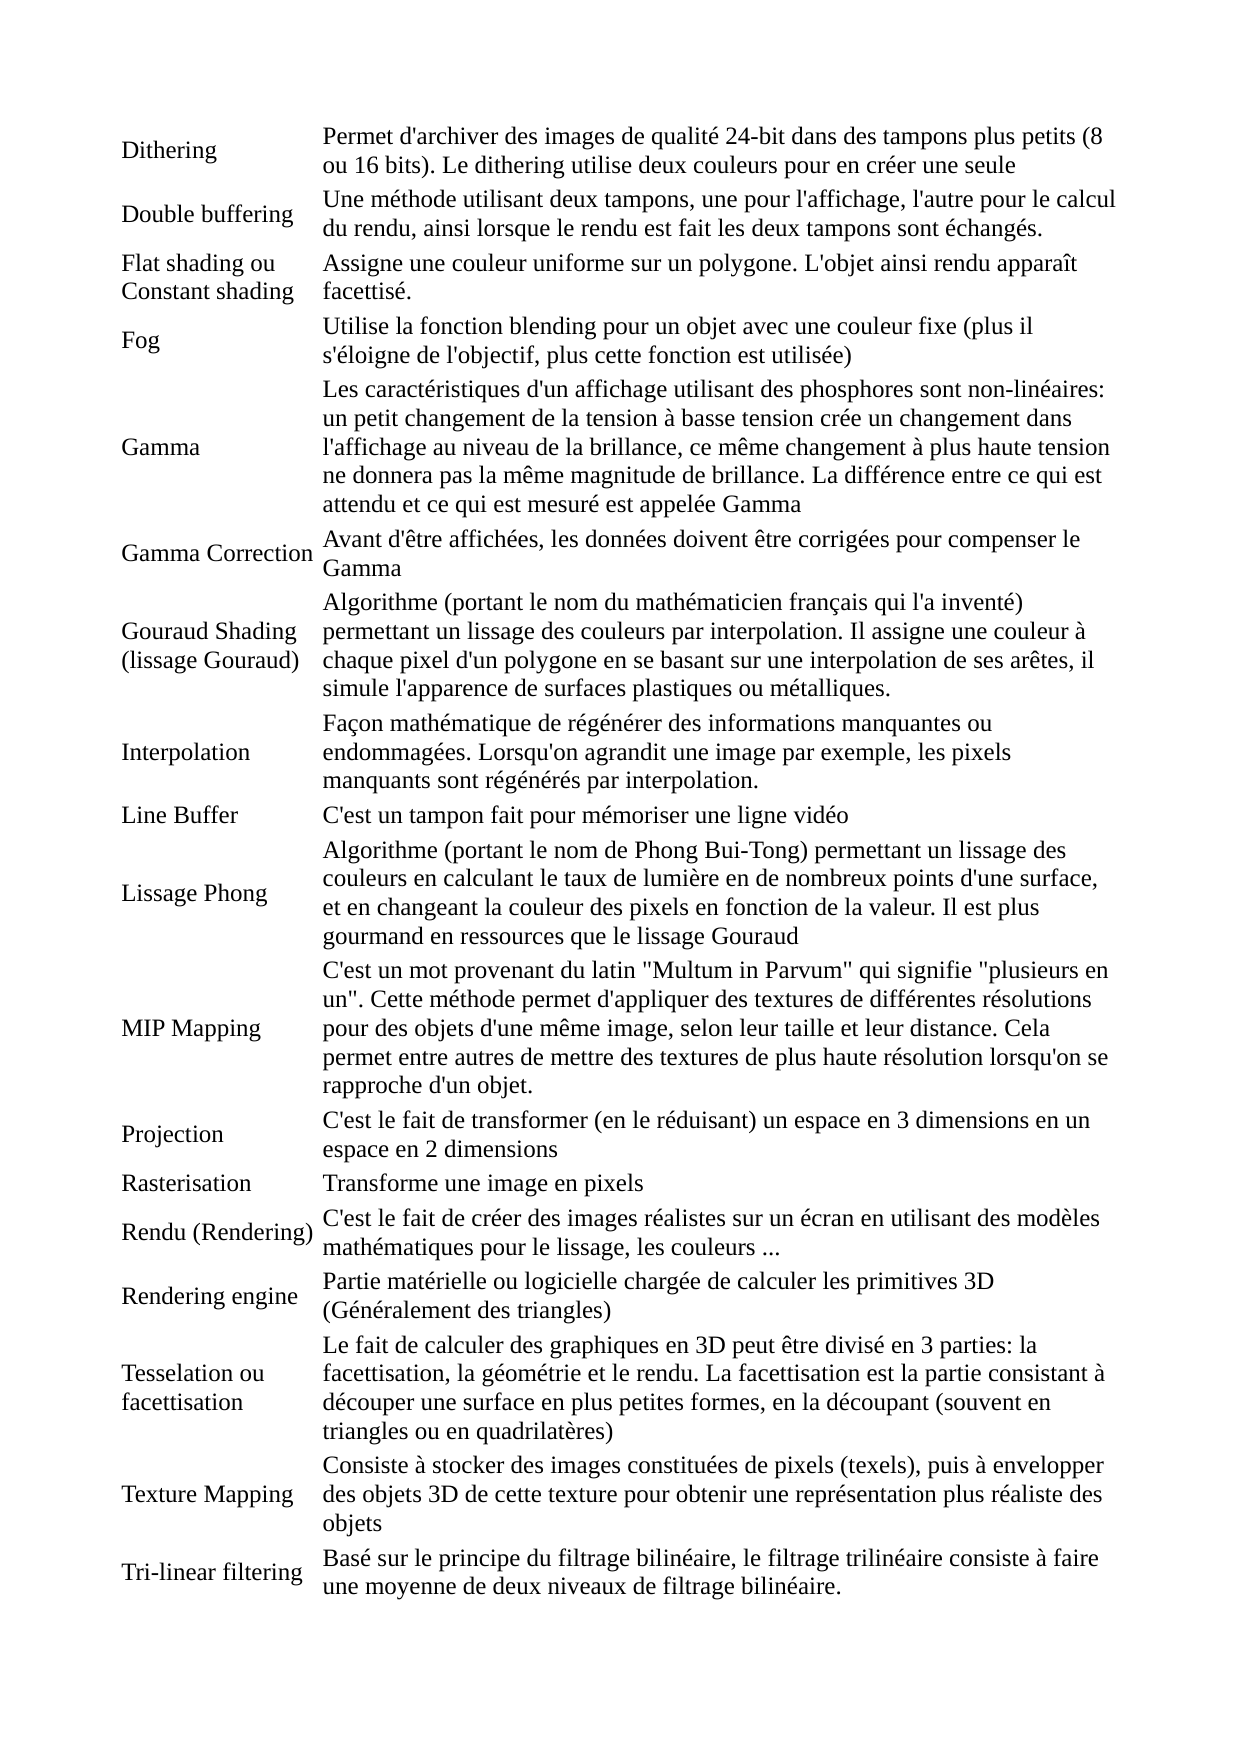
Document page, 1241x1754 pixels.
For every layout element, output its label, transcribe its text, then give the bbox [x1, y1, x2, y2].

table_cell Tri-linear filtering [118, 1540, 319, 1603]
table_cell C'est le fait de créer des images réalistes sur un écran en utilisant des modèles mathématiques pour le lissage, les couleurs ... [320, 1200, 1122, 1263]
table_cell Le fait de calculer des graphiques en 3D peut être divisé en 3 parties: la facettisation, la géométrie et le rendu. La facettisation est la partie consistant à découper une surface en plus petites formes, en la découpant (souvent en triangles ou en quadrilatères) [320, 1327, 1122, 1448]
table_cell Gamma Correction [118, 521, 319, 584]
table_cell Partie de la mémoire qui stocke la distance de chaque pixel à l'objectif. Lorsque les objets sont rendus à l'écran, le rendering engine doit supprimer les surfaces cachées. [320, 1603, 1122, 1636]
table_cell Texture Mapping [118, 1448, 319, 1540]
table_cell Avant d'être affichées, les données doivent être corrigées pour compenser le Gamma [320, 521, 1122, 584]
table_cell [118, 1603, 319, 1636]
table_cell Flat shading ou Constant shading [118, 245, 319, 308]
table_cell Gouraud Shading (lissage Gouraud) [118, 584, 319, 705]
table_cell C'est le fait de transformer (en le réduisant) un espace en 3 dimensions en un espace en 2 dimensions [320, 1102, 1122, 1166]
table_cell C'est un mot provenant du latin "Multum in Parvum" qui signifie "plusieurs en un". Cette méthode permet d'appliquer des textures de différentes résolutions pour des objets d'une même image, selon leur taille et leur distance. Cela permet entre autres de mettre des textures de plus haute résolution lorsqu'on se rapproche d'un objet. [320, 953, 1122, 1102]
table_cell Gamma [118, 371, 319, 521]
table_cell C'est un tampon fait pour mémoriser une ligne vidéo [320, 797, 1122, 832]
table_cell Les caractéristiques d'un affichage utilisant des phosphores sont non-linéaires: un petit changement de la tension à basse tension crée un changement dans l'affichage au niveau de la brillance, ce même changement à plus haute tension ne donnera pas la même magnitude de brillance. La différence entre ce qui est attendu et ce qui est mesuré est appelée Gamma [320, 371, 1122, 521]
table_cell Utilise la fonction blending pour un objet avec une couleur fixe (plus il s'éloigne de l'objectif, plus cette fonction est utilisée) [320, 308, 1122, 371]
table_cell Assigne une couleur uniforme sur un polygone. L'objet ainsi rendu apparaît facettisé. [320, 245, 1122, 308]
table_cell Rasterisation [118, 1166, 319, 1200]
table_cell Façon mathématique de régénérer des informations manquantes ou endommagées. Lorsqu'on agrandit une image par exemple, les pixels manquants sont régénérés par interpolation. [320, 705, 1122, 797]
table_cell Transforme une image en pixels [320, 1166, 1122, 1200]
table_cell Lissage Phong [118, 832, 319, 953]
table_cell Projection [118, 1102, 319, 1166]
table_cell Partie matérielle ou logicielle chargée de calculer les primitives 3D (Généralement des triangles) [320, 1264, 1122, 1327]
table_cell Algorithme (portant le nom de Phong Bui-Tong) permettant un lissage des couleurs en calculant le taux de lumière en de nombreux points d'une surface, et en changeant la couleur des pixels en fonction de la valeur. Il est plus gourmand en ressources que le lissage Gouraud [320, 832, 1122, 953]
table_cell Dithering [118, 118, 319, 181]
table_cell Tesselation ou facettisation [118, 1327, 319, 1448]
table_cell Algorithme (portant le nom du mathématicien français qui l'a inventé) permettant un lissage des couleurs par interpolation. Il assigne une couleur à chaque pixel d'un polygone en se basant sur une interpolation de ses arêtes, il simule l'apparence de surfaces plastiques ou métalliques. [320, 584, 1122, 705]
table_cell MIP Mapping [118, 953, 319, 1102]
table_cell Permet d'archiver des images de qualité 24-bit dans des tampons plus petits (8 ou 16 bits). Le dithering utilise deux couleurs pour en créer une seule [320, 118, 1122, 181]
table_cell Double buffering [118, 181, 319, 245]
table_cell Une méthode utilisant deux tampons, une pour l'affichage, l'autre pour le calcul du rendu, ainsi lorsque le rendu est fait les deux tampons sont échangés. [320, 181, 1122, 245]
table_cell Line Buffer [118, 797, 319, 832]
table_cell Consiste à stocker des images constituées de pixels (texels), puis à envelopper des objets 3D de cette texture pour obtenir une représentation plus réaliste des objets [320, 1448, 1122, 1540]
table_cell Rendu (Rendering) [118, 1200, 319, 1263]
table_cell Basé sur le principe du filtrage bilinéaire, le filtrage trilinéaire consiste à faire une moyenne de deux niveaux de filtrage bilinéaire. [320, 1540, 1122, 1603]
table_cell Fog [118, 308, 319, 371]
table_cell Interpolation [118, 705, 319, 797]
table_cell Rendering engine [118, 1264, 319, 1327]
